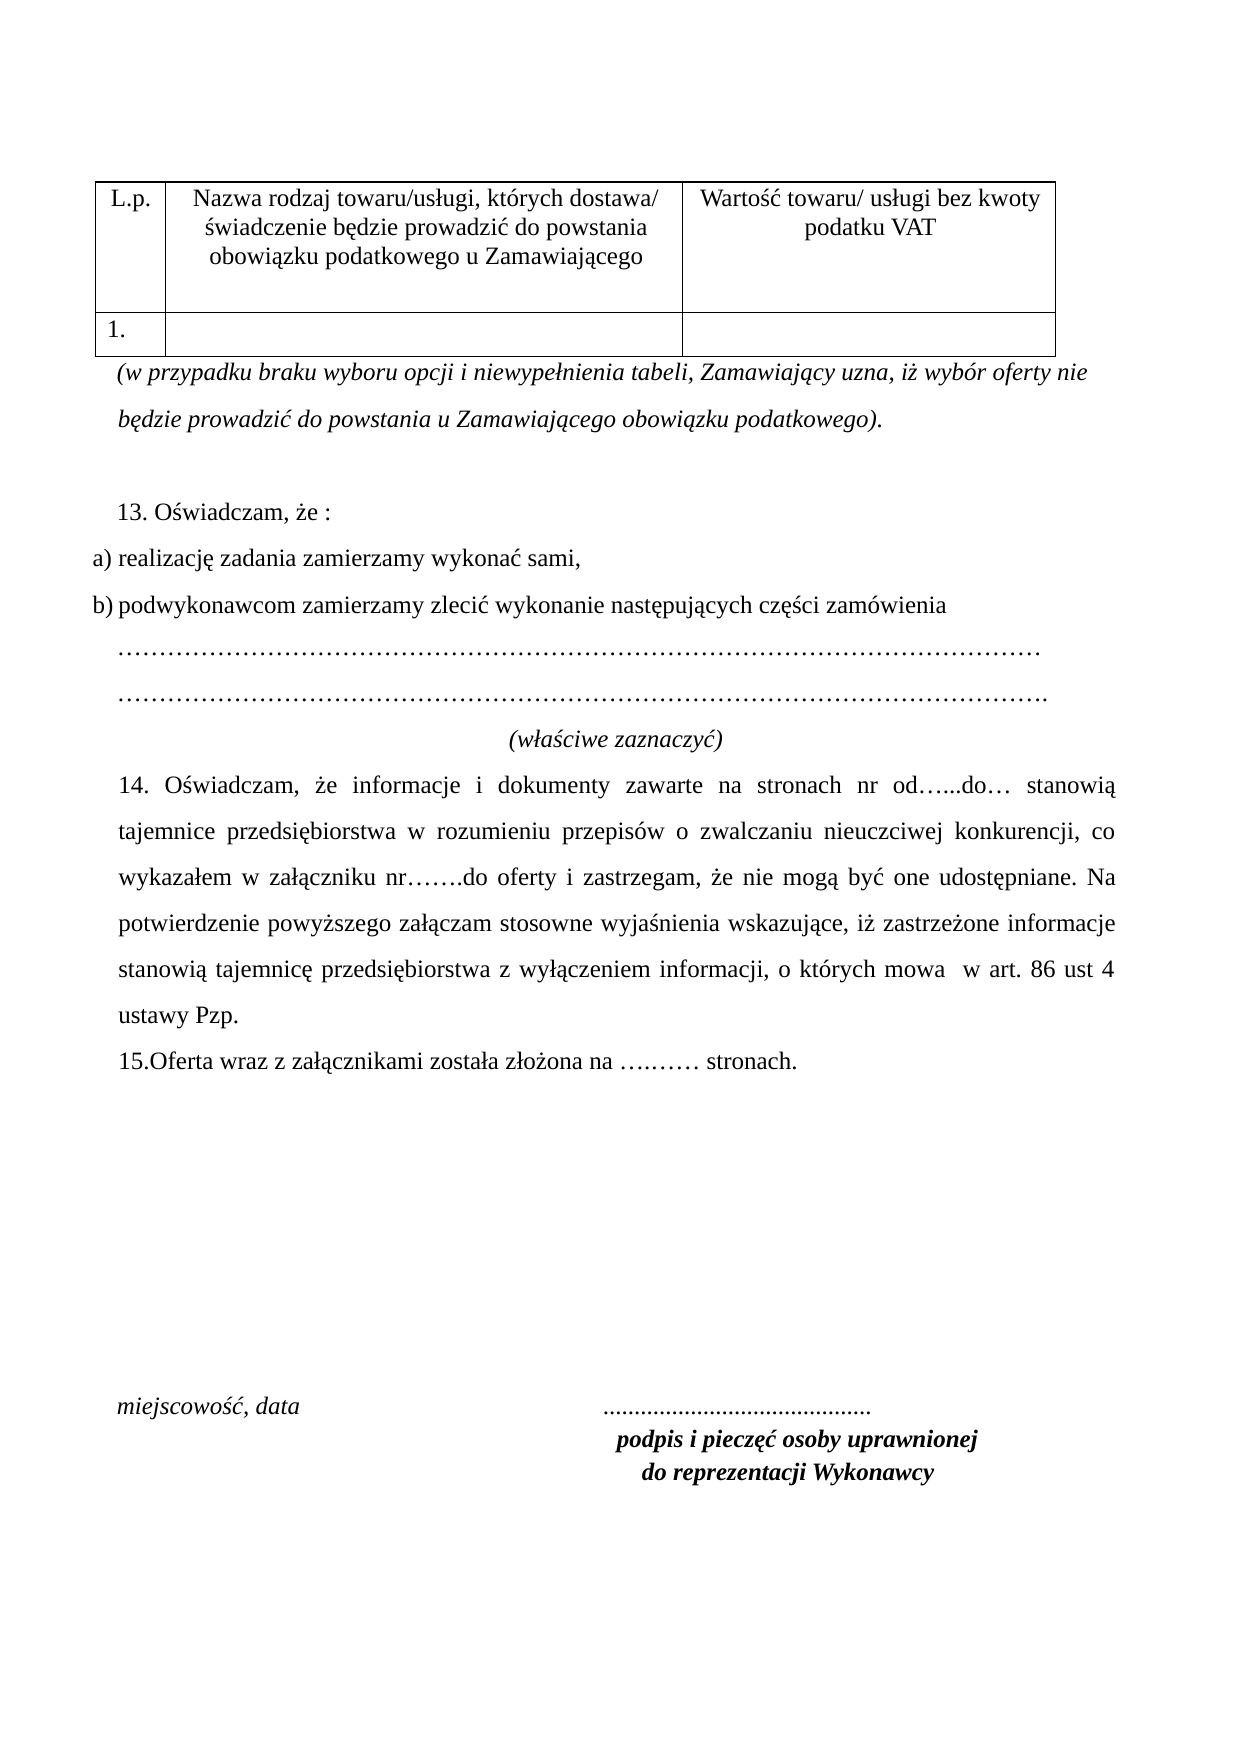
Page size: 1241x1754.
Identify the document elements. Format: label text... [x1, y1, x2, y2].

text (właściwe zaznaczyć) [118, 724, 1116, 753]
table_header L.p. [96, 183, 165, 312]
table_cell 1. [96, 313, 165, 356]
text …………………………………………………………………………………………………. [117, 678, 1116, 707]
table_cell [683, 313, 1055, 356]
text 15.Oferta wraz z załącznikami została złożona na ….…… stronach. [118, 1046, 1116, 1075]
text podpis i pieczęć osoby uprawnionej [117, 1424, 1116, 1453]
table_cell [166, 313, 682, 356]
text ………………………………………………………………………………………………… [117, 632, 1116, 660]
list podwykonawcom zamierzamy zlecić wykonanie następujących części zamówienia [92, 590, 1116, 619]
table_header Nazwa rodzaj towaru/usługi, których dostawa/ świadczenie będzie prowadzić do powstania obowiązku podatkowego u Zamawiającego [166, 183, 682, 312]
text 13. Oświadczam, że : [117, 497, 1116, 526]
text 14. Oświadczam, że informacje i dokumenty zawarte na stronach nr od…...do… stanowią tajemnice przedsiębiorstwa w rozumieniu przepisów o zwalczaniu nieuczciwej konkurencji, co wykazałem w załączniku nr…….do oferty i zastrzegam, że nie mogą być one udostępniane. Na potwierdzenie powyższego załączam stosowne wyjaśnienia wskazujące, iż zastrzeżone informacje stanowią tajemnicę przedsiębiorstwa z wyłączeniem informacji, o których mowa w art. 86 ust 4 ustawy Pzp. [118, 771, 1116, 1029]
text (w przypadku braku wyboru opcji i niewypełnienia tabeli, Zamawiający uzna, iż wybór oferty nie będzie prowadzić do powstania u Zamawiającego obowiązku podatkowego). [117, 357, 1119, 433]
text do reprezentacji Wykonawcy [117, 1457, 1116, 1486]
text miejscowość, data ........................................... [117, 1391, 1116, 1420]
table_header Wartość towaru/ usługi bez kwoty podatku VAT [683, 183, 1055, 312]
list realizację zadania zamierzamy wykonać sami, [92, 543, 1116, 572]
